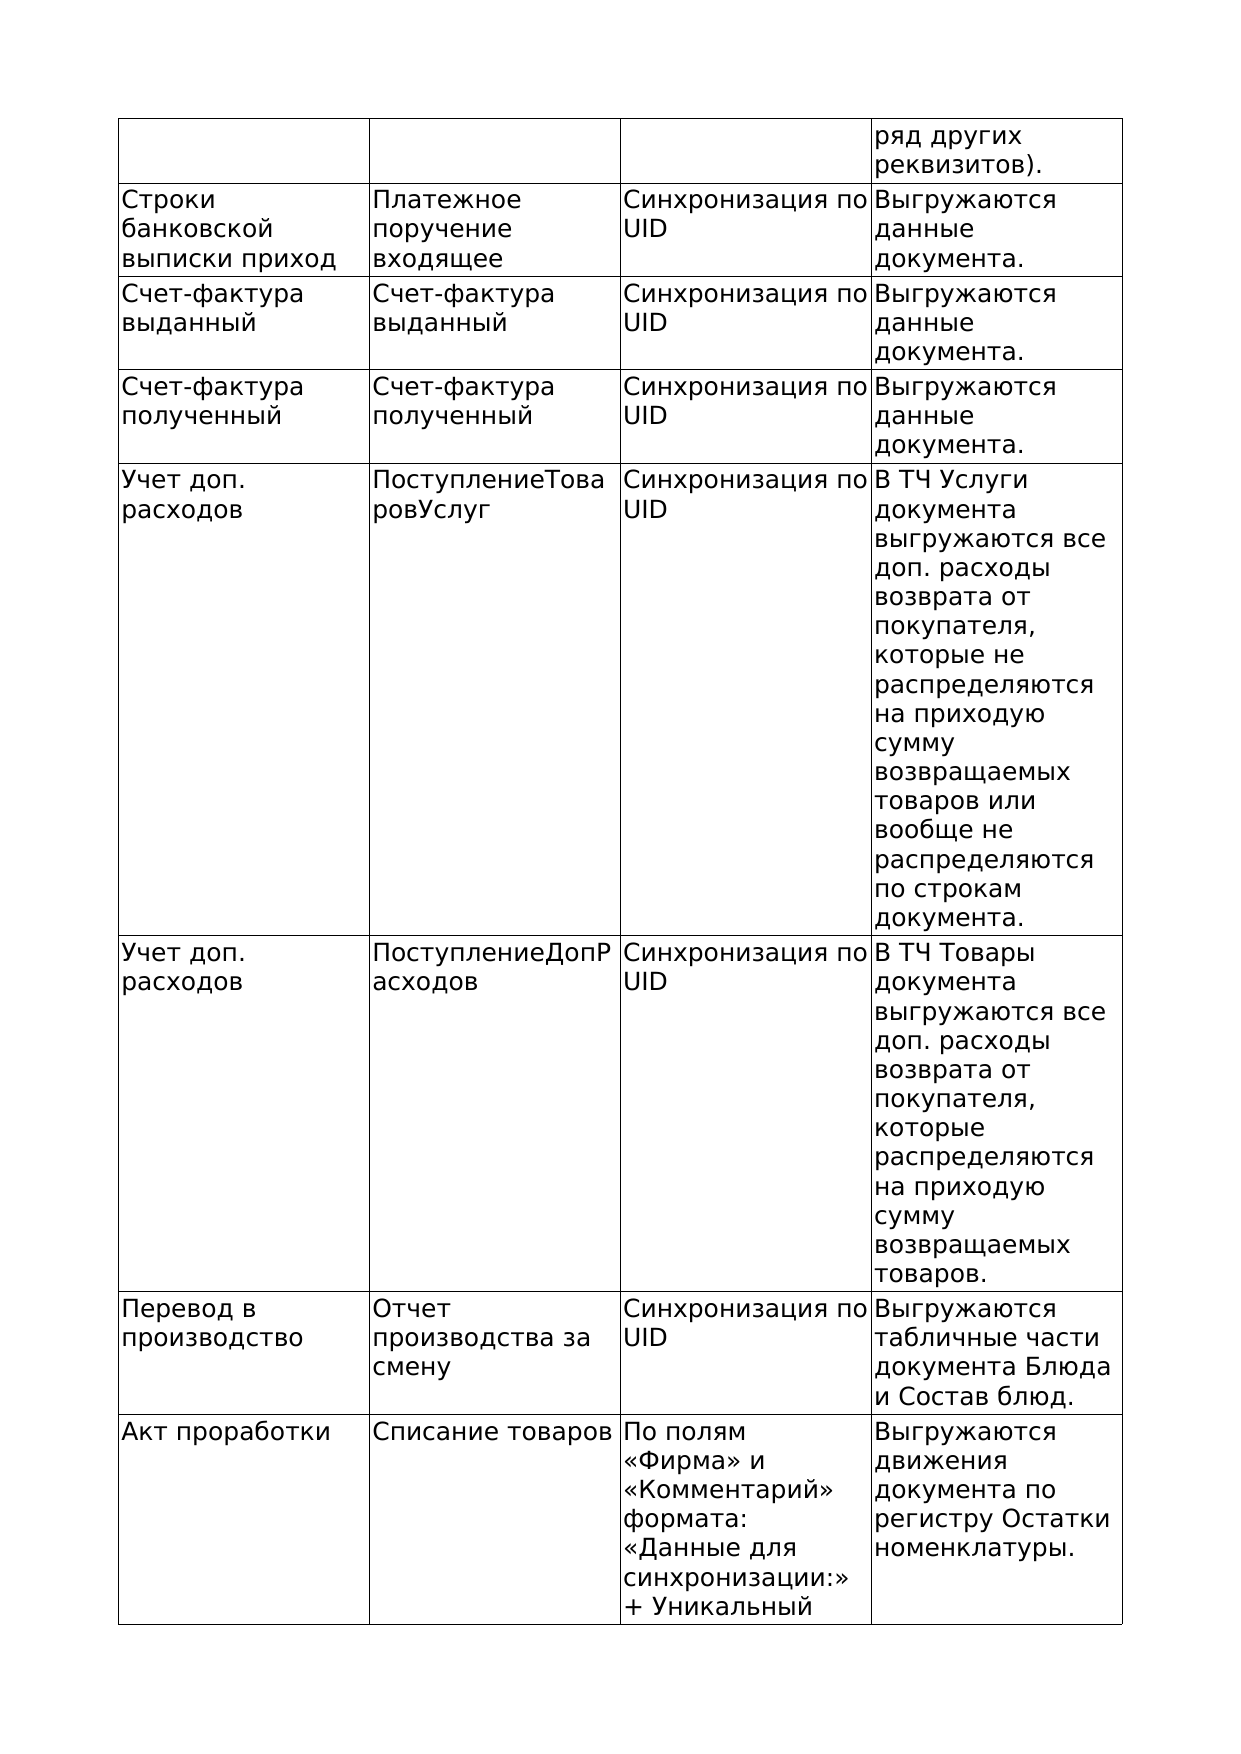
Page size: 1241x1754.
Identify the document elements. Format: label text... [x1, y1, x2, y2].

table_cell Счет-фактура выданный [370, 277, 620, 369]
table_cell Синхронизация по UID [621, 464, 871, 935]
table_cell Синхронизация по UID [621, 277, 871, 369]
table_cell В ТЧ Услуги документа выгружаются все доп. расходы возврата от покупателя, которые не распределяются на приходую сумму возвращаемых товаров или вообще не распределяются по строкам документа. [872, 464, 1122, 935]
table_cell Списание товаров [370, 1415, 620, 1624]
table_cell В ТЧ Товары документа выгружаются все доп. расходы возврата от покупателя, которые распределяются на приходую сумму возвращаемых товаров. [872, 936, 1122, 1291]
table_cell Платежное поручение входящее [370, 184, 620, 276]
table_cell ряд других реквизитов). [872, 119, 1122, 182]
table_cell [621, 119, 871, 182]
table_cell Счет-фактура выданный [119, 277, 369, 369]
table_cell Счет-фактура полученный [370, 370, 620, 463]
table_cell Выгружаются движения документа по регистру Остатки номенклатуры. [872, 1415, 1122, 1624]
table_cell Синхронизация по UID [621, 184, 871, 276]
table_cell Синхронизация по UID [621, 370, 871, 463]
table_cell Перевод в производство [119, 1292, 369, 1414]
table_cell Акт проработки [119, 1415, 369, 1624]
table_cell Учет доп. расходов [119, 936, 369, 1291]
table_cell Выгружаются данные документа. [872, 184, 1122, 276]
table_cell Строки банковской выписки приход [119, 184, 369, 276]
table_cell ПоступлениеДопРасходов [370, 936, 620, 1291]
table_cell Синхронизация по UID [621, 936, 871, 1291]
table_cell Счет-фактура полученный [119, 370, 369, 463]
table_cell Выгружаются данные документа. [872, 370, 1122, 463]
table_cell [119, 119, 369, 182]
table_cell Выгружаются табличные части документа Блюда и Состав блюд. [872, 1292, 1122, 1414]
table_cell Учет доп. расходов [119, 464, 369, 935]
table_cell Отчет производства за смену [370, 1292, 620, 1414]
table_cell Синхронизация по UID [621, 1292, 871, 1414]
table_cell Выгружаются данные документа. [872, 277, 1122, 369]
table_cell [370, 119, 620, 182]
table_cell По полям «Фирма» и «Комментарий» формата: «Данные для синхронизации:» + Уникальный [621, 1415, 871, 1624]
table_cell ПоступлениеТоваровУслуг [370, 464, 620, 935]
